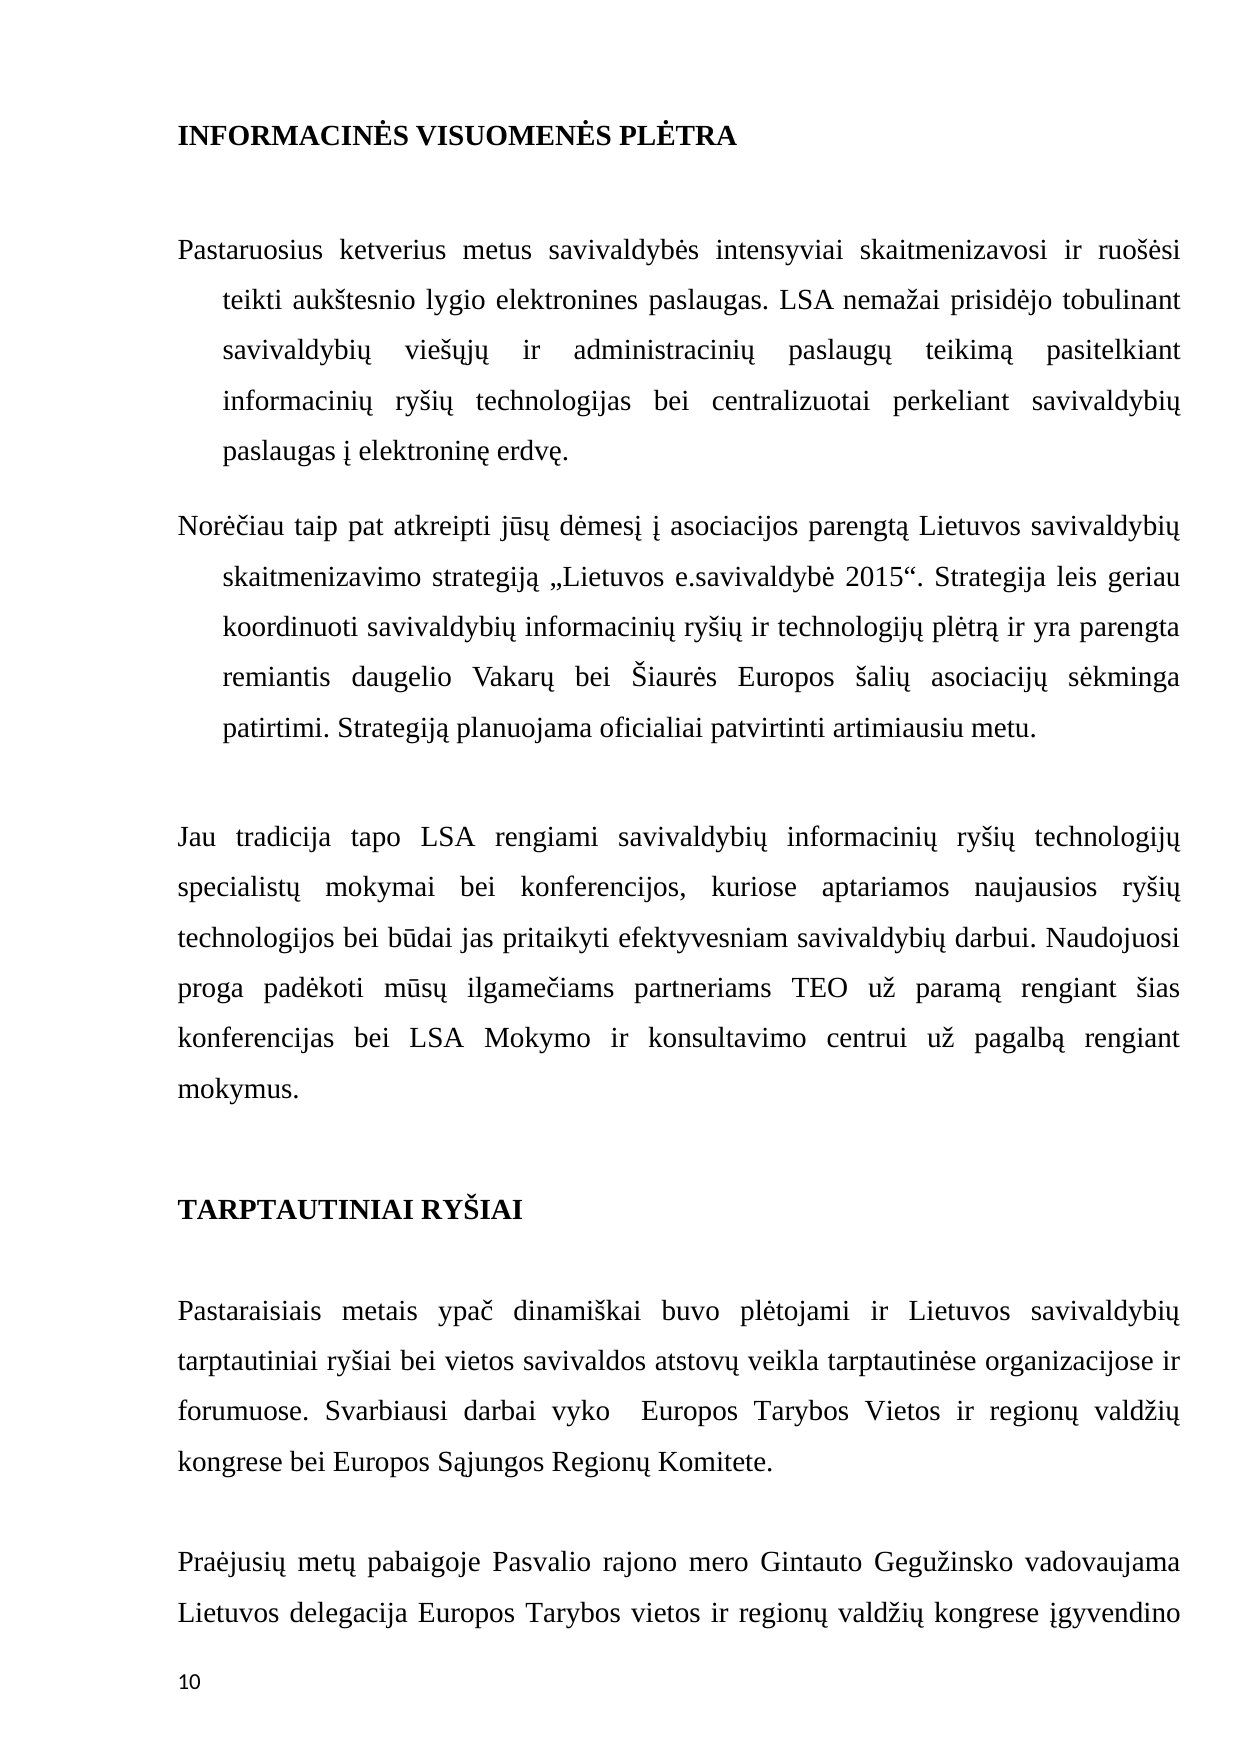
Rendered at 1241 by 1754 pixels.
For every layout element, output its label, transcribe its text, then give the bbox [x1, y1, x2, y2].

text Pastaraisiais metais ypač dinamiškai buvo plėtojami ir Lietuvos savivaldybių tarptautiniai ryšiai bei vietos savivaldos atstovų veikla tarptautinėse organizacijose ir forumuose. Svarbiausi darbai vyko Europos Tarybos Vietos ir regionų valdžių kongrese bei Europos Sąjungos Regionų Komitete. [177, 1293, 1181, 1477]
text TARPTAUTINIAI RYŠIAI [177, 1192, 1181, 1226]
text Praėjusių metų pabaigoje Pasvalio rajono mero Gintauto Gegužinsko vadovaujama Lietuvos delegacija Europos Tarybos vietos ir regionų valdžių kongrese įgyvendino [177, 1544, 1181, 1628]
subtitle INFORMACINĖS VISUOMENĖS PLĖTRA [177, 118, 1181, 152]
subtitle Pastaruosius ketverius metus savivaldybės intensyviai skaitmenizavosi ir ruošėsi teikti aukštesnio lygio elektronines paslaugas. LSA nemažai prisidėjo tobulinant savivaldybių viešųjų ir administracinių paslaugų teikimą pasitelkiant informacinių ryšių technologijas bei centralizuotai perkeliant savivaldybių paslaugas į elektroninę erdvę. [177, 232, 1181, 467]
subtitle Norėčiau taip pat atkreipti jūsų dėmesį į asociacijos parengtą Lietuvos savivaldybių skaitmenizavimo strategiją „Lietuvos e.savivaldybė 2015“. Strategija leis geriau koordinuoti savivaldybių informacinių ryšių ir technologijų plėtrą ir yra parengta remiantis daugelio Vakarų bei Šiaurės Europos šalių asociacijų sėkminga patirtimi. Strategiją planuojama oficialiai patvirtinti artimiausiu metu. [177, 508, 1181, 743]
text Jau tradicija tapo LSA rengiami savivaldybių informacinių ryšių technologijų specialistų mokymai bei konferencijos, kuriose aptariamos naujausios ryšių technologijos bei būdai jas pritaikyti efektyvesniam savivaldybių darbui. Naudojuosi proga padėkoti mūsų ilgamečiams partneriams TEO už paramą rengiant šias konferencijas bei LSA Mokymo ir konsultavimo centrui už pagalbą rengiant mokymus. [177, 819, 1181, 1104]
